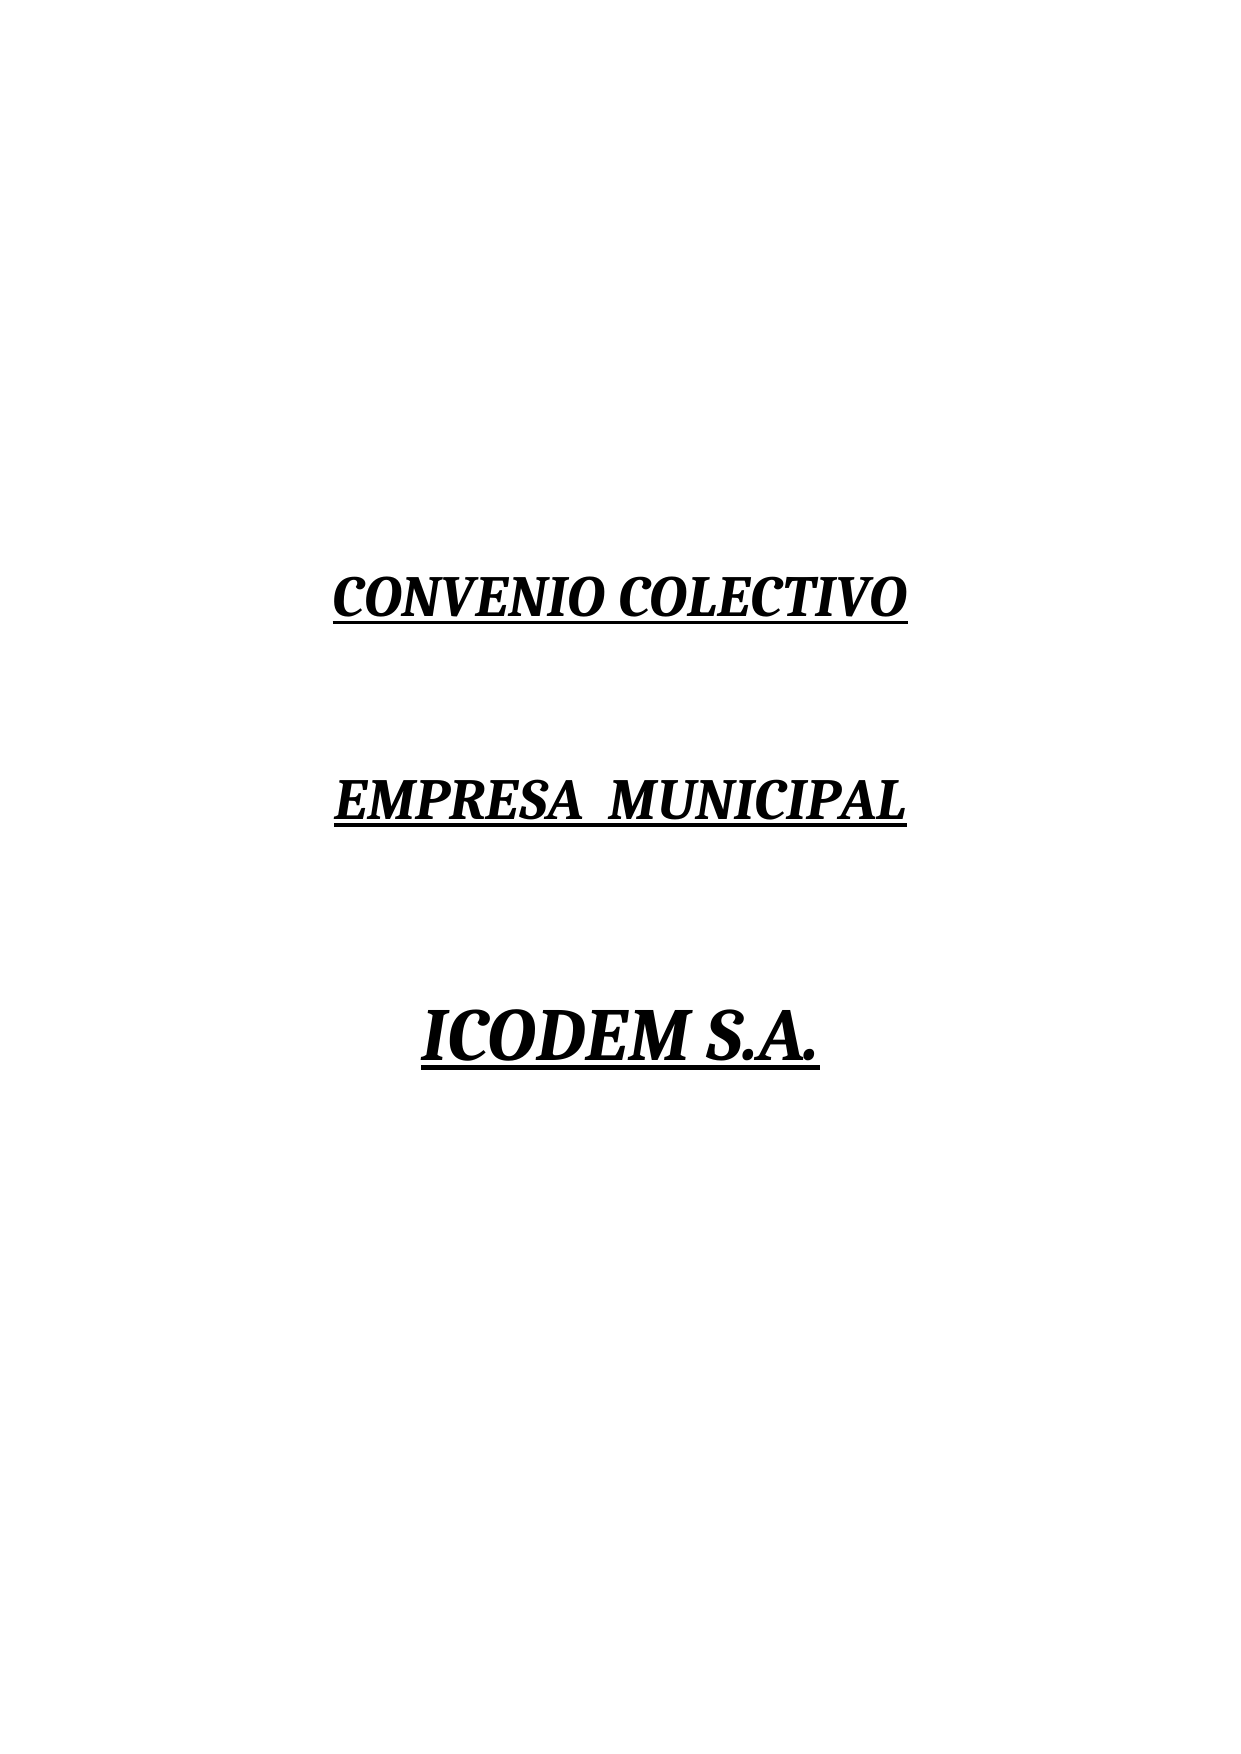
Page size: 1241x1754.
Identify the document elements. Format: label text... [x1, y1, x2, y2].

text CONVENIO COLECTIVO [118, 564, 1122, 631]
text EMPRESA MUNICIPAL [118, 767, 1122, 834]
text ICODEM S.A. [118, 992, 1122, 1079]
